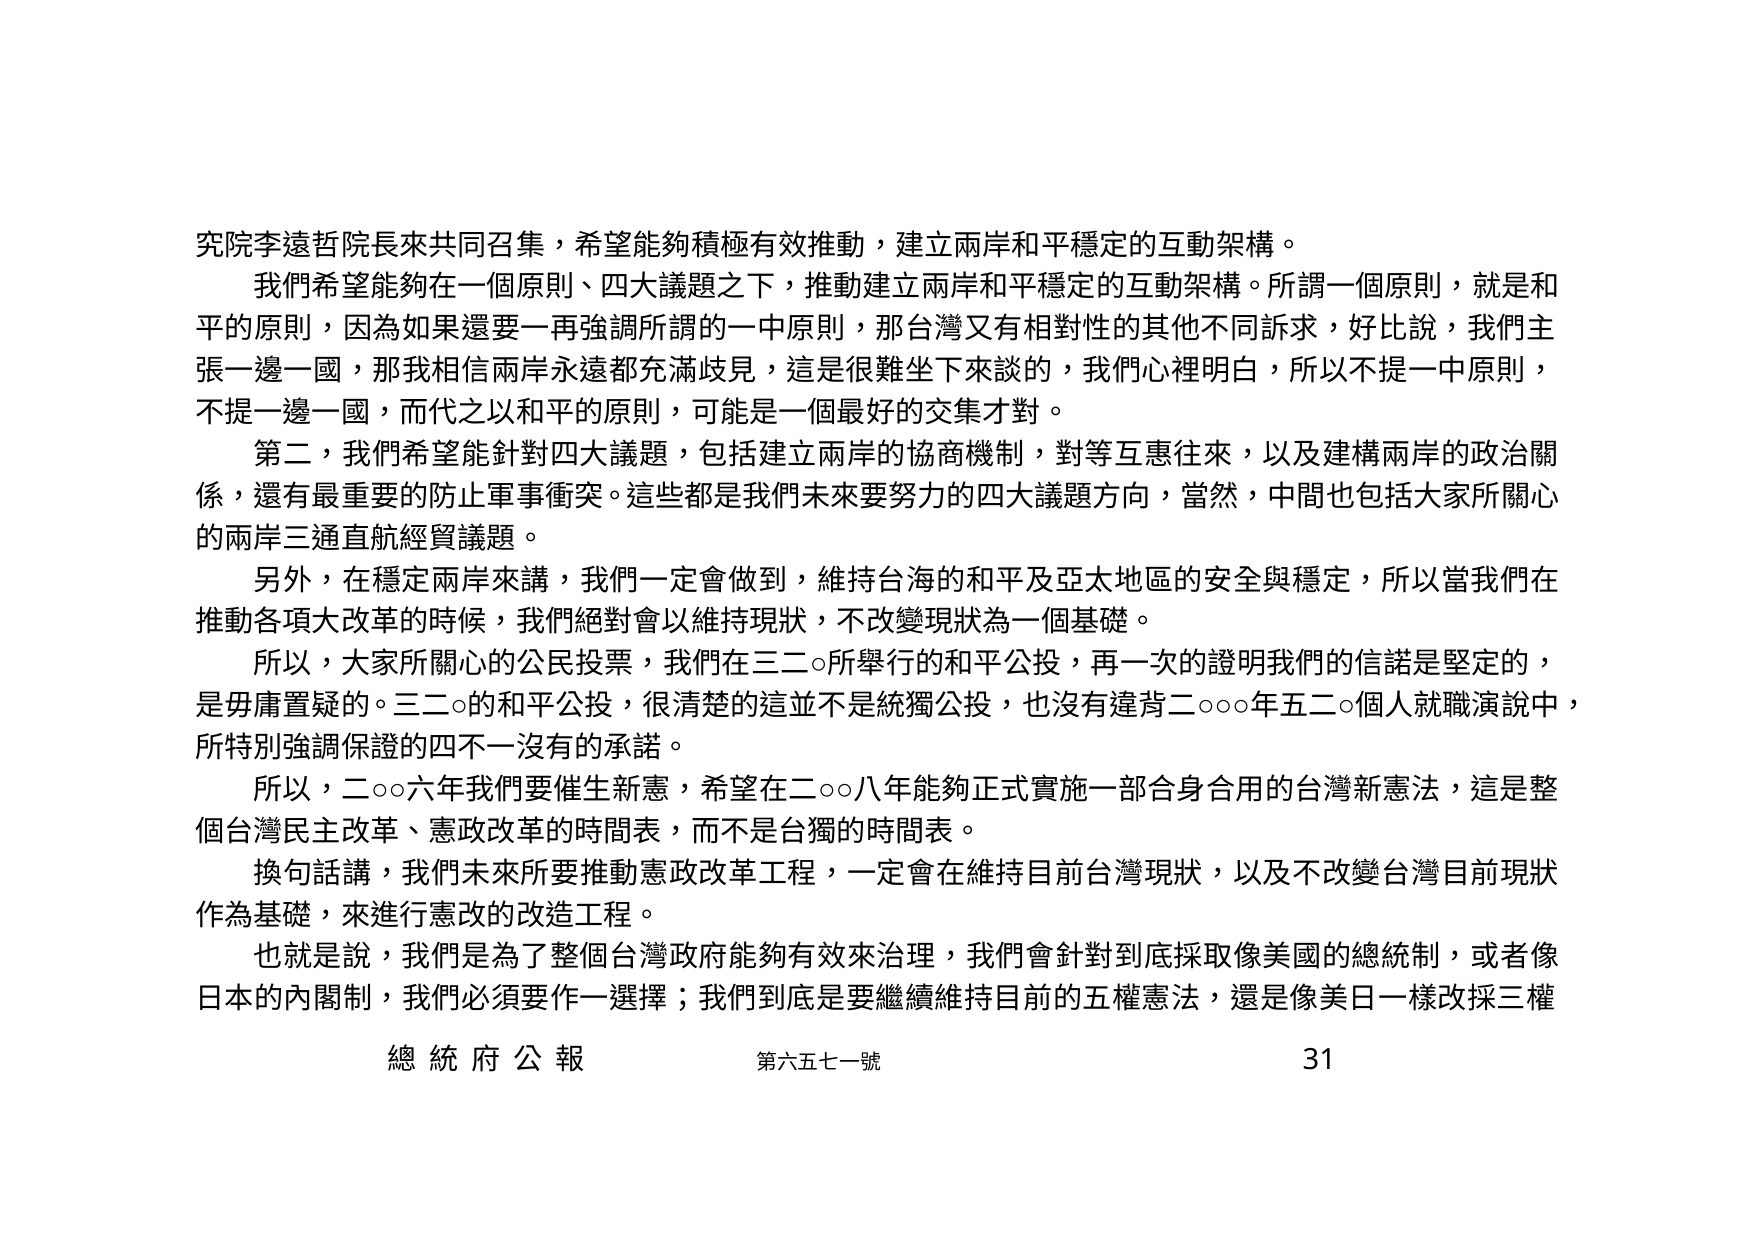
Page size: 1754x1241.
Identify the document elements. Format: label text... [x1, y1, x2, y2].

text 也就是說，我們是為了整個台灣政府能夠有效來治理，我們會針對到底採取像美國的總統制，或者像日本的內閣制，我們必須要作一選擇；我們到底是要繼續維持目前的五權憲法，還是像美日一樣改採三權 [195, 933, 1559, 1017]
text 另外，在穩定兩岸來講，我們一定會做到，維持台海的和平及亞太地區的安全與穩定，所以當我們在推動各項大改革的時候，我們絕對會以維持現狀，不改變現狀為一個基礎。 [195, 557, 1559, 640]
text 換句話講，我們未來所要推動憲政改革工程，一定會在維持目前台灣現狀，以及不改變台灣目前現狀作為基礎，來進行憲改的改造工程。 [195, 850, 1559, 933]
text 第二，我們希望能針對四大議題，包括建立兩岸的協商機制，對等互惠往來，以及建構兩岸的政治關係，還有最重要的防止軍事衝突。這些都是我們未來要努力的四大議題方向，當然，中間也包括大家所關心的兩岸三通直航經貿議題。 [195, 431, 1559, 557]
text 所以，大家所關心的公民投票，我們在三二○所舉行的和平公投，再一次的證明我們的信諾是堅定的，是毋庸置疑的。三二○的和平公投，很清楚的這並不是統獨公投，也沒有違背二○○○年五二○個人就職演說中，所特別強調保證的四不一沒有的承諾。 [195, 640, 1559, 766]
text 所以，二○○六年我們要催生新憲，希望在二○○八年能夠正式實施一部合身合用的台灣新憲法，這是整個台灣民主改革、憲政改革的時間表，而不是台獨的時間表。 [195, 766, 1559, 850]
text 究院李遠哲院長來共同召集，希望能夠積極有效推動，建立兩岸和平穩定的互動架構。 [195, 222, 1559, 263]
text 我們希望能夠在一個原則、四大議題之下，推動建立兩岸和平穩定的互動架構。所謂一個原則，就是和平的原則，因為如果還要一再強調所謂的一中原則，那台灣又有相對性的其他不同訴求，好比說，我們主張一邊一國，那我相信兩岸永遠都充滿歧見，這是很難坐下來談的，我們心裡明白，所以不提一中原則，不提一邊一國，而代之以和平的原則，可能是一個最好的交集才對。 [195, 263, 1559, 431]
